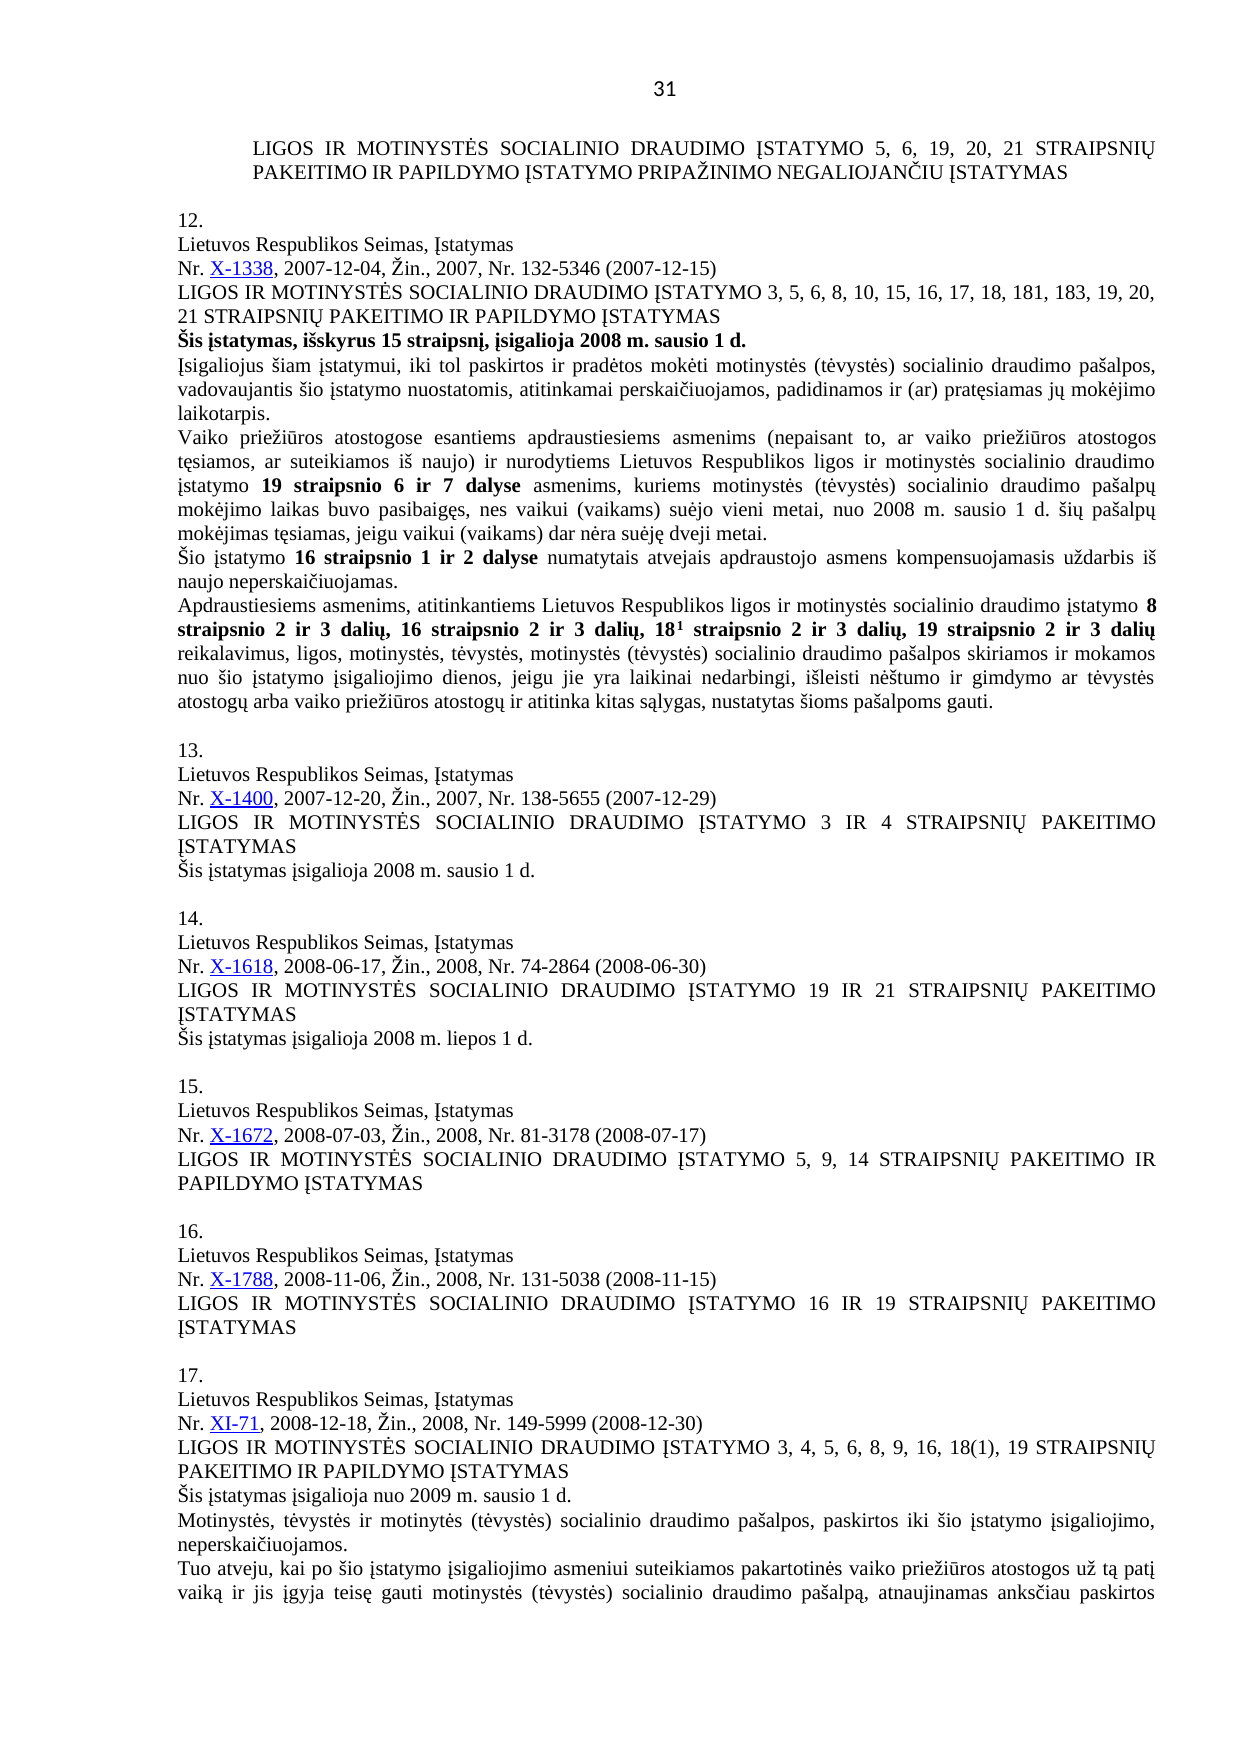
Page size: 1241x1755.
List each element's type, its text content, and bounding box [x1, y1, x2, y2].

text LIGOS IR MOTINYSTĖS SOCIALINIO DRAUDIMO ĮSTATYMO 3, 4, 5, 6, 8, 9, 16, 18(1), 19 STRAIPSNIŲ PAKEITIMO IR PAPILDYMO ĮSTATYMAS [177, 1435, 1157, 1483]
text Šis įstatymas, išskyrus 15 straipsnį, įsigalioja 2008 m. sausio 1 d. [177, 328, 1157, 352]
text 15. [177, 1074, 1157, 1098]
text Įsigaliojus šiam įstatymui, iki tol paskirtos ir pradėtos mokėti motinystės (tėvystės) socialinio draudimo pašalpos, vadovaujantis šio įstatymo nuostatomis, atitinkamai perskaičiuojamos, padidinamos ir (ar) pratęsiamas jų mokėjimo laikotarpis. [177, 352, 1157, 425]
text 16. [177, 1219, 1157, 1243]
text Lietuvos Respublikos Seimas, Įstatymas [177, 930, 1157, 954]
text Lietuvos Respublikos Seimas, Įstatymas [177, 1243, 1157, 1267]
text 12. [177, 208, 1157, 232]
text 17. [177, 1363, 1157, 1387]
text LIGOS IR MOTINYSTĖS SOCIALINIO DRAUDIMO ĮSTATYMO 5, 6, 19, 20, 21 STRAIPSNIŲ PAKEITIMO IR PAPILDYMO ĮSTATYMO PRIPAŽINIMO NEGALIOJANČIU ĮSTATYMAS [252, 136, 1157, 184]
text Lietuvos Respublikos Seimas, Įstatymas [177, 1098, 1157, 1122]
text Vaiko priežiūros atostogose esantiems apdraustiesiems asmenims (nepaisant to, ar vaiko priežiūros atostogos tęsiamos, ar suteikiamos iš naujo) ir nurodytiems Lietuvos Respublikos ligos ir motinystės socialinio draudimo įstatymo 19 straipsnio 6 ir 7 dalyse asmenims, kuriems motinystės (tėvystės) socialinio draudimo pašalpų mokėjimo laikas buvo pasibaigęs, nes vaikui (vaikams) suėjo vieni metai, nuo 2008 m. sausio 1 d. šių pašalpų mokėjimas tęsiamas, jeigu vaikui (vaikams) dar nėra suėję dveji metai. [177, 425, 1157, 545]
text Nr. X-1672, 2008-07-03, Žin., 2008, Nr. 81-3178 (2008-07-17) [177, 1122, 1157, 1147]
text LIGOS IR MOTINYSTĖS SOCIALINIO DRAUDIMO ĮSTATYMO 16 IR 19 STRAIPSNIŲ PAKEITIMO ĮSTATYMAS [177, 1291, 1157, 1339]
text Motinystės, tėvystės ir motinytės (tėvystės) socialinio draudimo pašalpos, paskirtos iki šio įstatymo įsigaliojimo, neperskaičiuojamos. [177, 1507, 1157, 1556]
text Lietuvos Respublikos Seimas, Įstatymas [177, 232, 1157, 256]
text LIGOS IR MOTINYSTĖS SOCIALINIO DRAUDIMO ĮSTATYMO 5, 9, 14 STRAIPSNIŲ PAKEITIMO IR PAPILDYMO ĮSTATYMAS [177, 1147, 1157, 1195]
text Lietuvos Respublikos Seimas, Įstatymas [177, 1387, 1157, 1411]
text Nr. X-1338, 2007-12-04, Žin., 2007, Nr. 132-5346 (2007-12-15) [177, 256, 1157, 280]
text Nr. X-1788, 2008-11-06, Žin., 2008, Nr. 131-5038 (2008-11-15) [177, 1267, 1157, 1291]
text Šis įstatymas įsigalioja 2008 m. liepos 1 d. [177, 1026, 1157, 1050]
text LIGOS IR MOTINYSTĖS SOCIALINIO DRAUDIMO ĮSTATYMO 19 IR 21 STRAIPSNIŲ PAKEITIMO ĮSTATYMAS [177, 978, 1157, 1026]
text Tuo atveju, kai po šio įstatymo įsigaliojimo asmeniui suteikiamos pakartotinės vaiko priežiūros atostogos už tą patį vaiką ir jis įgyja teisę gauti motinystės (tėvystės) socialinio draudimo pašalpą, atnaujinamas anksčiau paskirtos [177, 1556, 1157, 1604]
text Nr. X-1618, 2008-06-17, Žin., 2008, Nr. 74-2864 (2008-06-30) [177, 954, 1157, 978]
text 14. [177, 906, 1157, 930]
text Nr. XI-71, 2008-12-18, Žin., 2008, Nr. 149-5999 (2008-12-30) [177, 1411, 1157, 1435]
text Lietuvos Respublikos Seimas, Įstatymas [177, 762, 1157, 786]
text Šis įstatymas įsigalioja 2008 m. sausio 1 d. [177, 858, 1157, 882]
text Šis įstatymas įsigalioja nuo 2009 m. sausio 1 d. [177, 1483, 1157, 1507]
text LIGOS IR MOTINYSTĖS SOCIALINIO DRAUDIMO ĮSTATYMO 3 IR 4 STRAIPSNIŲ PAKEITIMO ĮSTATYMAS [177, 810, 1157, 858]
text 13. [177, 737, 1157, 762]
text Apdraustiesiems asmenims, atitinkantiems Lietuvos Respublikos ligos ir motinystės socialinio draudimo įstatymo 8 straipsnio 2 ir 3 dalių, 16 straipsnio 2 ir 3 dalių, 181 straipsnio 2 ir 3 dalių, 19 straipsnio 2 ir 3 dalių reikalavimus, ligos, motinystės, tėvystės, motinystės (tėvystės) socialinio draudimo pašalpos skiriamos ir mokamos nuo šio įstatymo įsigaliojimo dienos, jeigu jie yra laikinai nedarbingi, išleisti nėštumo ir gimdymo ar tėvystės atostogų arba vaiko priežiūros atostogų ir atitinka kitas sąlygas, nustatytas šioms pašalpoms gauti. [177, 593, 1157, 713]
text Nr. X-1400, 2007-12-20, Žin., 2007, Nr. 138-5655 (2007-12-29) [177, 786, 1157, 810]
text LIGOS IR MOTINYSTĖS SOCIALINIO DRAUDIMO ĮSTATYMO 3, 5, 6, 8, 10, 15, 16, 17, 18, 181, 183, 19, 20, 21 STRAIPSNIŲ PAKEITIMO IR PAPILDYMO ĮSTATYMAS [177, 280, 1157, 328]
text Šio įstatymo 16 straipsnio 1 ir 2 dalyse numatytais atvejais apdraustojo asmens kompensuojamasis uždarbis iš naujo neperskaičiuojamas. [177, 545, 1157, 593]
